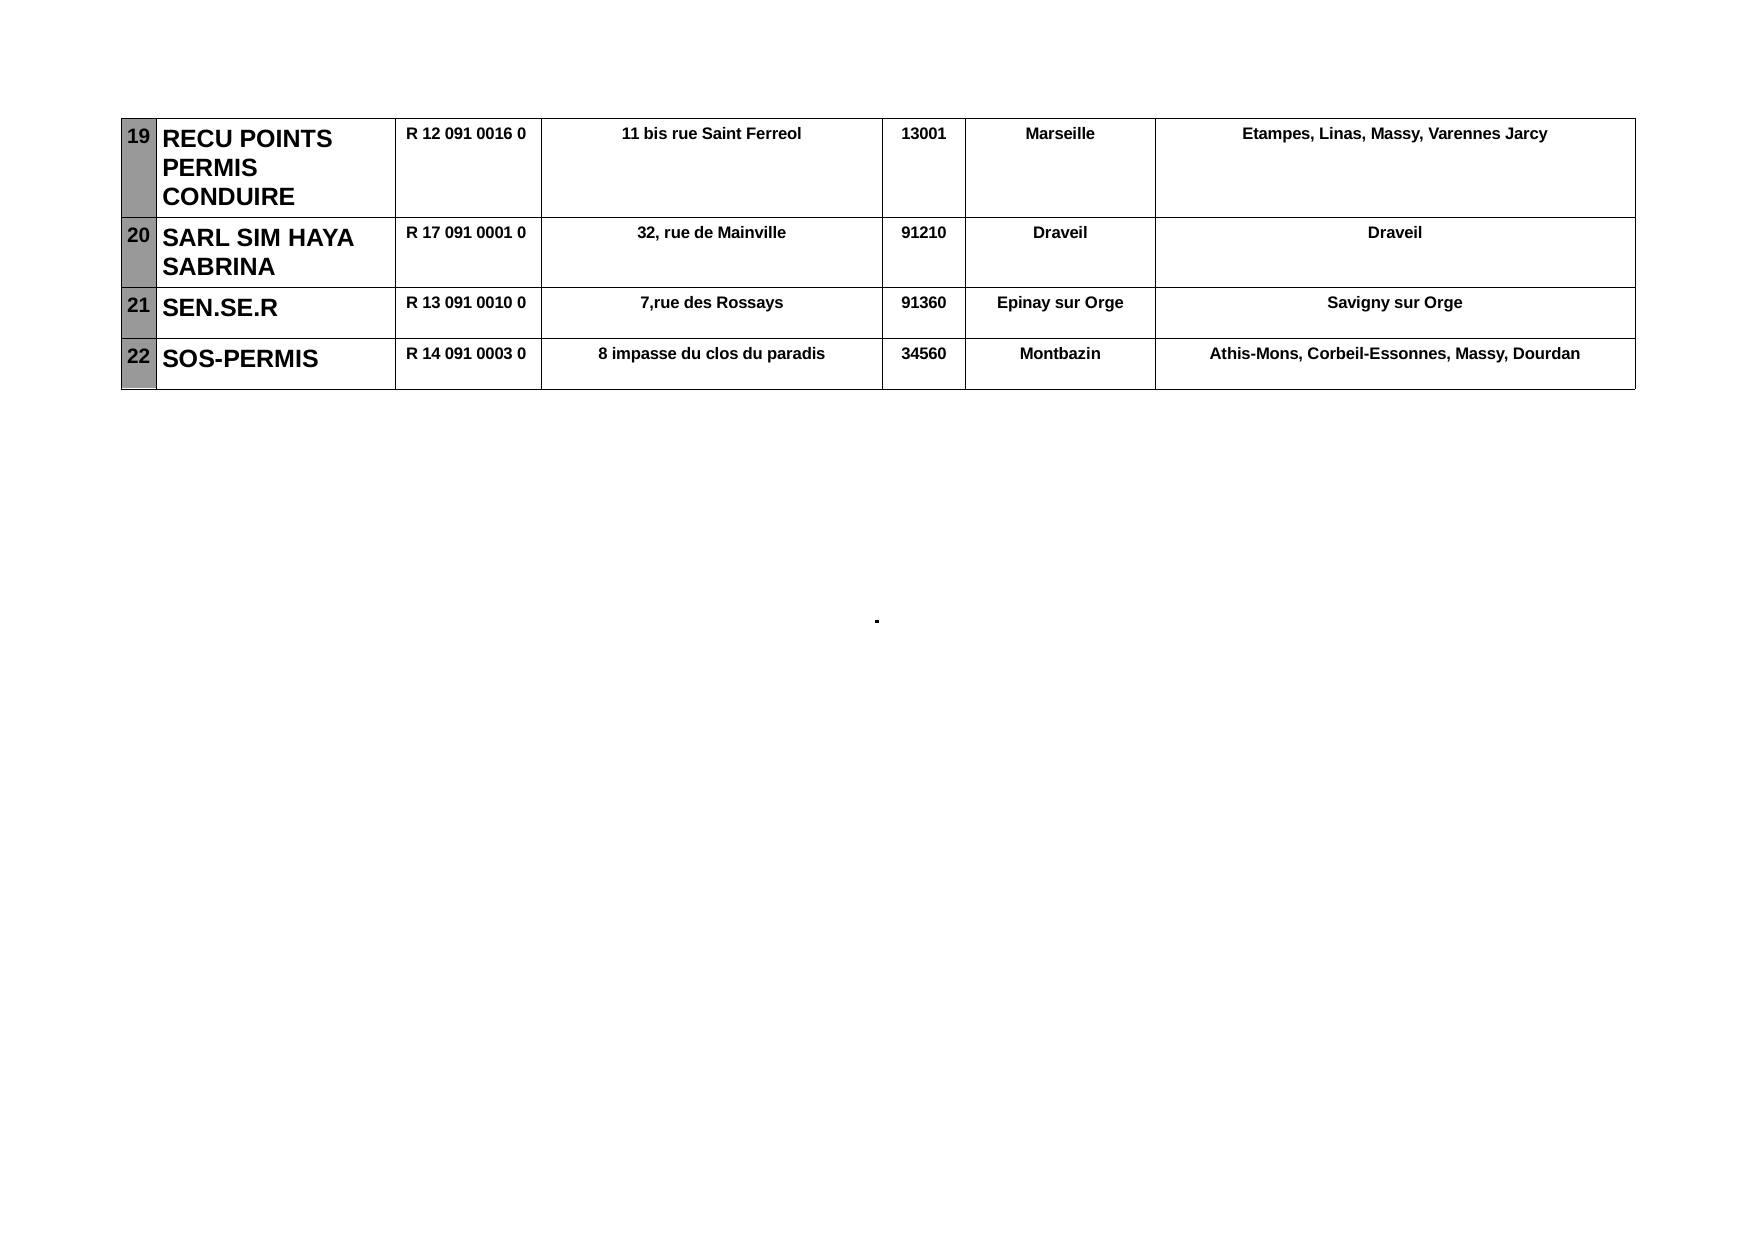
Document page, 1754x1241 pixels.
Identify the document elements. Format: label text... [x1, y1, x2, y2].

table_cell Epinay sur Orge [966, 288, 1155, 338]
table_cell R 12 091 0016 0 [396, 119, 541, 217]
table_cell 22 [122, 339, 156, 388]
table_cell Athis-Mons, Corbeil-Essonnes, Massy, Dourdan [1156, 339, 1635, 388]
table_cell Montbazin [966, 339, 1155, 388]
table_cell SOS-PERMIS [157, 339, 395, 388]
table_cell 21 [122, 288, 156, 338]
table_cell R 14 091 0003 0 [396, 339, 541, 388]
table_cell R 13 091 0010 0 [396, 288, 541, 338]
table_cell RECU POINTS PERMIS CONDUIRE [157, 119, 395, 217]
table_cell 91210 [883, 218, 965, 287]
table_cell 91360 [883, 288, 965, 338]
table_cell 13001 [883, 119, 965, 217]
table_cell 19 [122, 119, 156, 217]
table_cell Draveil [1156, 218, 1635, 287]
table_cell SEN.SE.R [157, 288, 395, 338]
table_cell R 17 091 0001 0 [396, 218, 541, 287]
table_cell 7,rue des Rossays [542, 288, 882, 338]
table_cell 20 [122, 218, 156, 287]
table_cell Draveil [966, 218, 1155, 287]
table_cell 34560 [883, 339, 965, 388]
table_cell 11 bis rue Saint Ferreol [542, 119, 882, 217]
table_cell Savigny sur Orge [1156, 288, 1635, 338]
table_cell 32, rue de Mainville [542, 218, 882, 287]
table_cell Etampes, Linas, Massy, Varennes Jarcy [1156, 119, 1635, 217]
table_cell 8 impasse du clos du paradis [542, 339, 882, 388]
table_cell SARL SIM HAYA SABRINA [157, 218, 395, 287]
table_cell Marseille [966, 119, 1155, 217]
